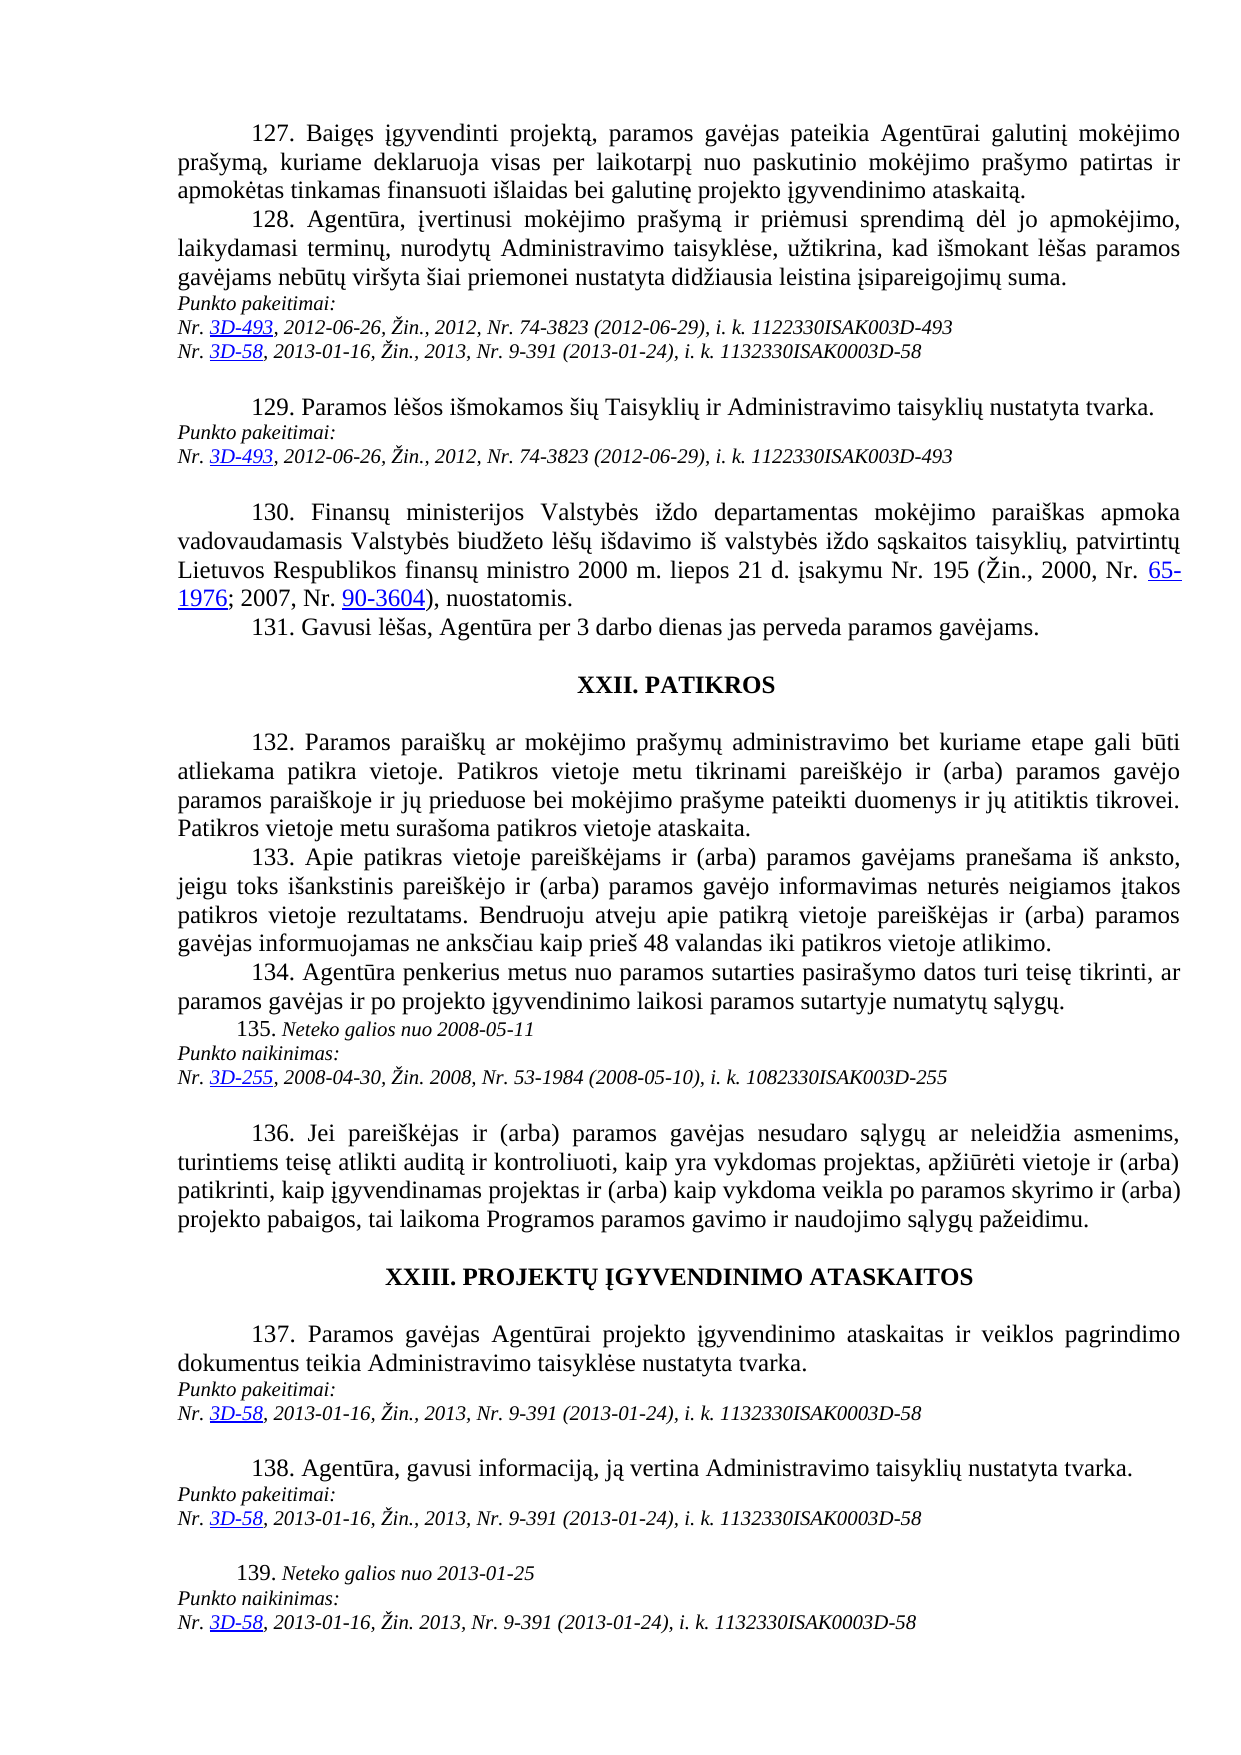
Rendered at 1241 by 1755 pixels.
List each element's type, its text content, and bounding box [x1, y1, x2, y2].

text 127. Baigęs įgyvendinti projektą, paramos gavėjas pateikia Agentūrai galutinį mokėjimo prašymą, kuriame deklaruoja visas per laikotarpį nuo paskutinio mokėjimo prašymo patirtas ir apmokėtas tinkamas finansuoti išlaidas bei galutinę projekto įgyvendinimo ataskaitą. [177, 118, 1181, 204]
text XXII. PATIKROS [177, 670, 1181, 698]
text 128. Agentūra, įvertinusi mokėjimo prašymą ir priėmusi sprendimą dėl jo apmokėjimo, laikydamasi terminų, nurodytų Administravimo taisyklėse, užtikrina, kad išmokant lėšas paramos gavėjams nebūtų viršyta šiai priemonei nustatyta didžiausia leistina įsipareigojimų suma. [177, 204, 1181, 291]
text 139. Neteko galios nuo 2013-01-25 [177, 1559, 1181, 1586]
text Nr. 3D-58, 2013-01-16, Žin., 2013, Nr. 9-391 (2013-01-24), i. k. 1132330ISAK0003D-58 [177, 1506, 1181, 1530]
text Nr. 3D-255, 2008-04-30, Žin. 2008, Nr. 53-1984 (2008-05-10), i. k. 1082330ISAK003D-255 [177, 1065, 1181, 1089]
text 138. Agentūra, gavusi informaciją, ją vertina Administravimo taisyklių nustatyta tvarka. [177, 1453, 1181, 1482]
text Nr. 3D-493, 2012-06-26, Žin., 2012, Nr. 74-3823 (2012-06-29), i. k. 1122330ISAK003D-493 [177, 315, 1181, 339]
text Punkto pakeitimai: [177, 420, 1181, 444]
text Punkto naikinimas: [177, 1041, 1181, 1065]
text 129. Paramos lėšos išmokamos šių Taisyklių ir Administravimo taisyklių nustatyta tvarka. [177, 392, 1181, 420]
text Nr. 3D-58, 2013-01-16, Žin., 2013, Nr. 9-391 (2013-01-24), i. k. 1132330ISAK0003D-58 [177, 339, 1181, 363]
text Nr. 3D-58, 2013-01-16, Žin. 2013, Nr. 9-391 (2013-01-24), i. k. 1132330ISAK0003D-58 [177, 1609, 1181, 1634]
text Nr. 3D-493, 2012-06-26, Žin., 2012, Nr. 74-3823 (2012-06-29), i. k. 1122330ISAK003D-493 [177, 444, 1181, 468]
text 134. Agentūra penkerius metus nuo paramos sutarties pasirašymo datos turi teisę tikrinti, ar paramos gavėjas ir po projekto įgyvendinimo laikosi paramos sutartyje numatytų sąlygų. [177, 957, 1181, 1015]
text 135. Neteko galios nuo 2008-05-11 [177, 1015, 1181, 1041]
text Punkto pakeitimai: [177, 1377, 1181, 1401]
text 133. Apie patikras vietoje pareiškėjams ir (arba) paramos gavėjams pranešama iš anksto, jeigu toks išankstinis pareiškėjo ir (arba) paramos gavėjo informavimas neturės neigiamos įtakos patikros vietoje rezultatams. Bendruoju atveju apie patikrą vietoje pareiškėjas ir (arba) paramos gavėjas informuojamas ne anksčiau kaip prieš 48 valandas iki patikros vietoje atlikimo. [177, 842, 1181, 957]
text 137. Paramos gavėjas Agentūrai projekto įgyvendinimo ataskaitas ir veiklos pagrindimo dokumentus teikia Administravimo taisyklėse nustatyta tvarka. [177, 1319, 1181, 1377]
text XXIII. PROJEKTŲ ĮGYVENDINIMO ATASKAITOS [177, 1262, 1181, 1290]
text 132. Paramos paraiškų ar mokėjimo prašymų administravimo bet kuriame etape gali būti atliekama patikra vietoje. Patikros vietoje metu tikrinami pareiškėjo ir (arba) paramos gavėjo paramos paraiškoje ir jų prieduose bei mokėjimo prašyme pateikti duomenys ir jų atitiktis tikrovei. Patikros vietoje metu surašoma patikros vietoje ataskaita. [177, 727, 1181, 842]
text Nr. 3D-58, 2013-01-16, Žin., 2013, Nr. 9-391 (2013-01-24), i. k. 1132330ISAK0003D-58 [177, 1401, 1181, 1425]
text Punkto pakeitimai: [177, 291, 1181, 315]
text 136. Jei pareiškėjas ir (arba) paramos gavėjas nesudaro sąlygų ar neleidžia asmenims, turintiems teisę atlikti auditą ir kontroliuoti, kaip yra vykdomas projektas, apžiūrėti vietoje ir (arba) patikrinti, kaip įgyvendinamas projektas ir (arba) kaip vykdoma veikla po paramos skyrimo ir (arba) projekto pabaigos, tai laikoma Programos paramos gavimo ir naudojimo sąlygų pažeidimu. [177, 1118, 1181, 1233]
text Punkto pakeitimai: [177, 1482, 1181, 1506]
text 131. Gavusi lėšas, Agentūra per 3 darbo dienas jas perveda paramos gavėjams. [177, 612, 1181, 641]
text 130. Finansų ministerijos Valstybės iždo departamentas mokėjimo paraiškas apmoka vadovaudamasis Valstybės biudžeto lėšų išdavimo iš valstybės iždo sąskaitos taisyklių, patvirtintų Lietuvos Respublikos finansų ministro 2000 m. liepos 21 d. įsakymu Nr. 195 (Žin., 2000, Nr. 65-1976; 2007, Nr. 90-3604), nuostatomis. [177, 497, 1181, 612]
text Punkto naikinimas: [177, 1586, 1181, 1609]
